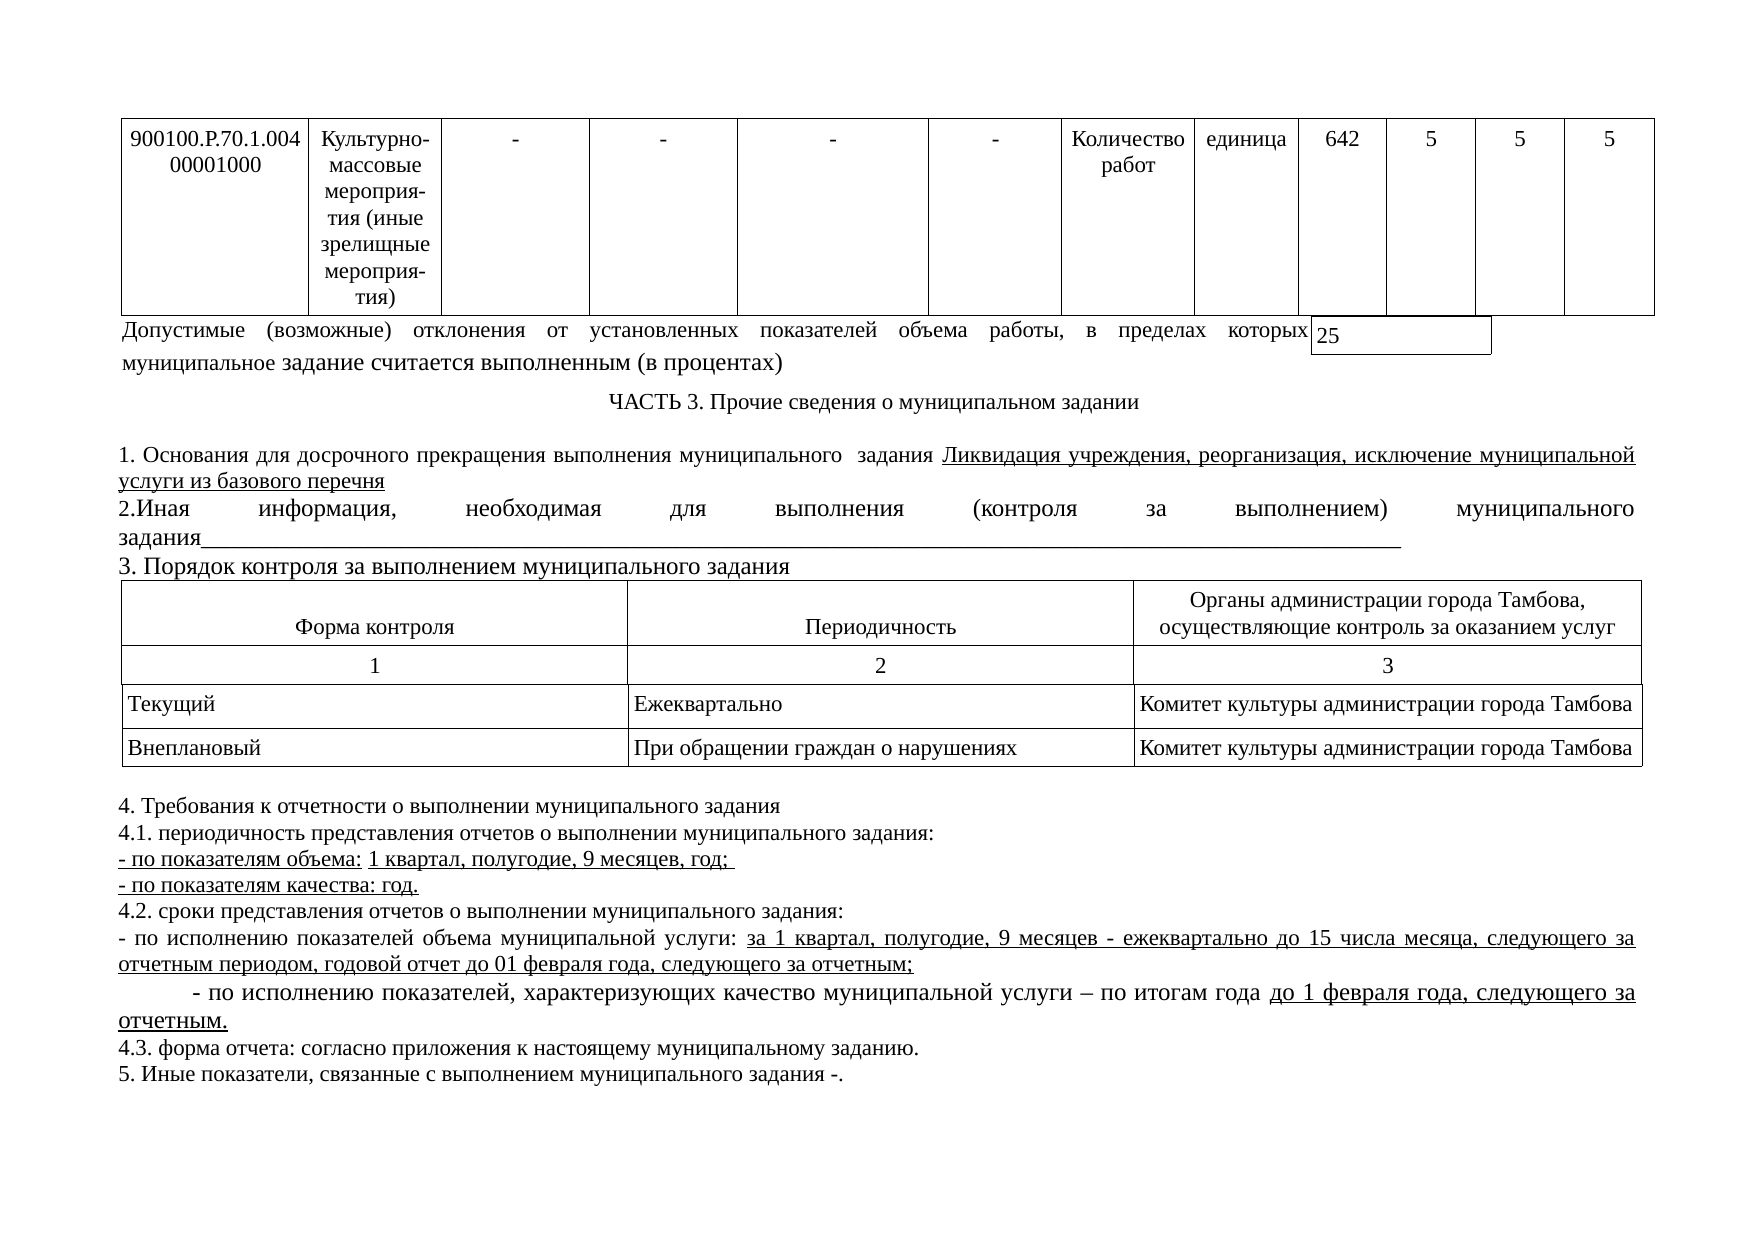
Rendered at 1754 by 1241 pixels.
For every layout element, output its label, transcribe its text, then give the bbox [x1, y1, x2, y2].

text - по показателям качества: год. [118, 871, 1636, 898]
table_cell Допустимые (возможные) отклонения от установленных показателей объема работы, в пределах которых муниципальное задание считается выполненным (в процентах) [122, 316, 1311, 388]
text ЧАСТЬ 3. Прочие сведения о муниципальном задании [118, 388, 1636, 414]
table_header Периодичность [628, 581, 1133, 645]
table_cell 5 [1476, 119, 1564, 315]
table_cell Текущий [123, 685, 628, 728]
table_cell - [738, 119, 928, 315]
table_cell Количество работ [1062, 119, 1194, 315]
text 5. Иные показатели, связанные с выполнением муниципального задания -. [118, 1061, 1636, 1087]
table_cell Внеплановый [123, 729, 628, 766]
table_cell Ежеквартально [629, 685, 1134, 728]
text 4.2. сроки представления отчетов о выполнении муниципального задания: [118, 898, 1636, 924]
text - по исполнению показателей объема муниципальной услуги: за 1 квартал, полугодие, 9 месяцев - ежеквартально до 15 числа месяца, следующего за отчетным периодом, годовой отчет до 01 февраля года, следующего за отчетным; [118, 924, 1636, 977]
table_cell 5 [1387, 119, 1475, 315]
table_cell 642 [1299, 119, 1386, 315]
table_cell 900100.Р.70.1.00400001000 [122, 119, 308, 315]
table_cell - [442, 119, 589, 315]
text 4.3. форма отчета: согласно приложения к настоящему муниципальному заданию. [118, 1034, 1636, 1061]
text 4. Требования к отчетности о выполнении муниципального задания [118, 792, 1636, 818]
table_cell При обращении граждан о нарушениях [629, 729, 1134, 766]
table_cell Культурно-массовые мероприя-тия (иные зрелищные мероприя-тия) [309, 119, 441, 315]
text 1. Основания для досрочного прекращения выполнения муниципального задания Ликвидация учреждения, реорганизация, исключение муниципальной услуги из базового перечня [118, 441, 1636, 493]
table_cell 2 [628, 646, 1133, 684]
table_cell 3 [1134, 646, 1641, 684]
text 4.1. периодичность представления отчетов о выполнении муниципального задания: [118, 818, 1636, 845]
text 2.Иная информация, необходимая для выполнения (контроля за выполнением) муниципального задания________________________________________________________________________________________________ [118, 493, 1636, 551]
text 3. Порядок контроля за выполнением муниципального задания [118, 551, 1636, 580]
text - по показателям объема: 1 квартал, полугодие, 9 месяцев, год; [118, 845, 1636, 871]
table_header Органы администрации города Тамбова, осуществляющие контроль за оказанием услуг [1134, 581, 1641, 645]
table_cell - [590, 119, 737, 315]
table_cell [1564, 316, 1655, 388]
table_cell - [929, 119, 1061, 315]
table_cell Комитет культуры администрации города Тамбова [1135, 729, 1642, 766]
table_cell Комитет культуры администрации города Тамбова [1135, 685, 1642, 728]
table_header Форма контроля [122, 581, 627, 645]
table_cell 1 [122, 646, 627, 684]
table_cell 5 [1565, 119, 1654, 315]
text - по исполнению показателей, характеризующих качество муниципальной услуги – по итогам года до 1 февраля года, следующего за отчетным. [118, 977, 1636, 1034]
table_cell [1311, 316, 1564, 388]
table_cell единица [1195, 119, 1298, 315]
table_header 25 [1312, 317, 1491, 354]
